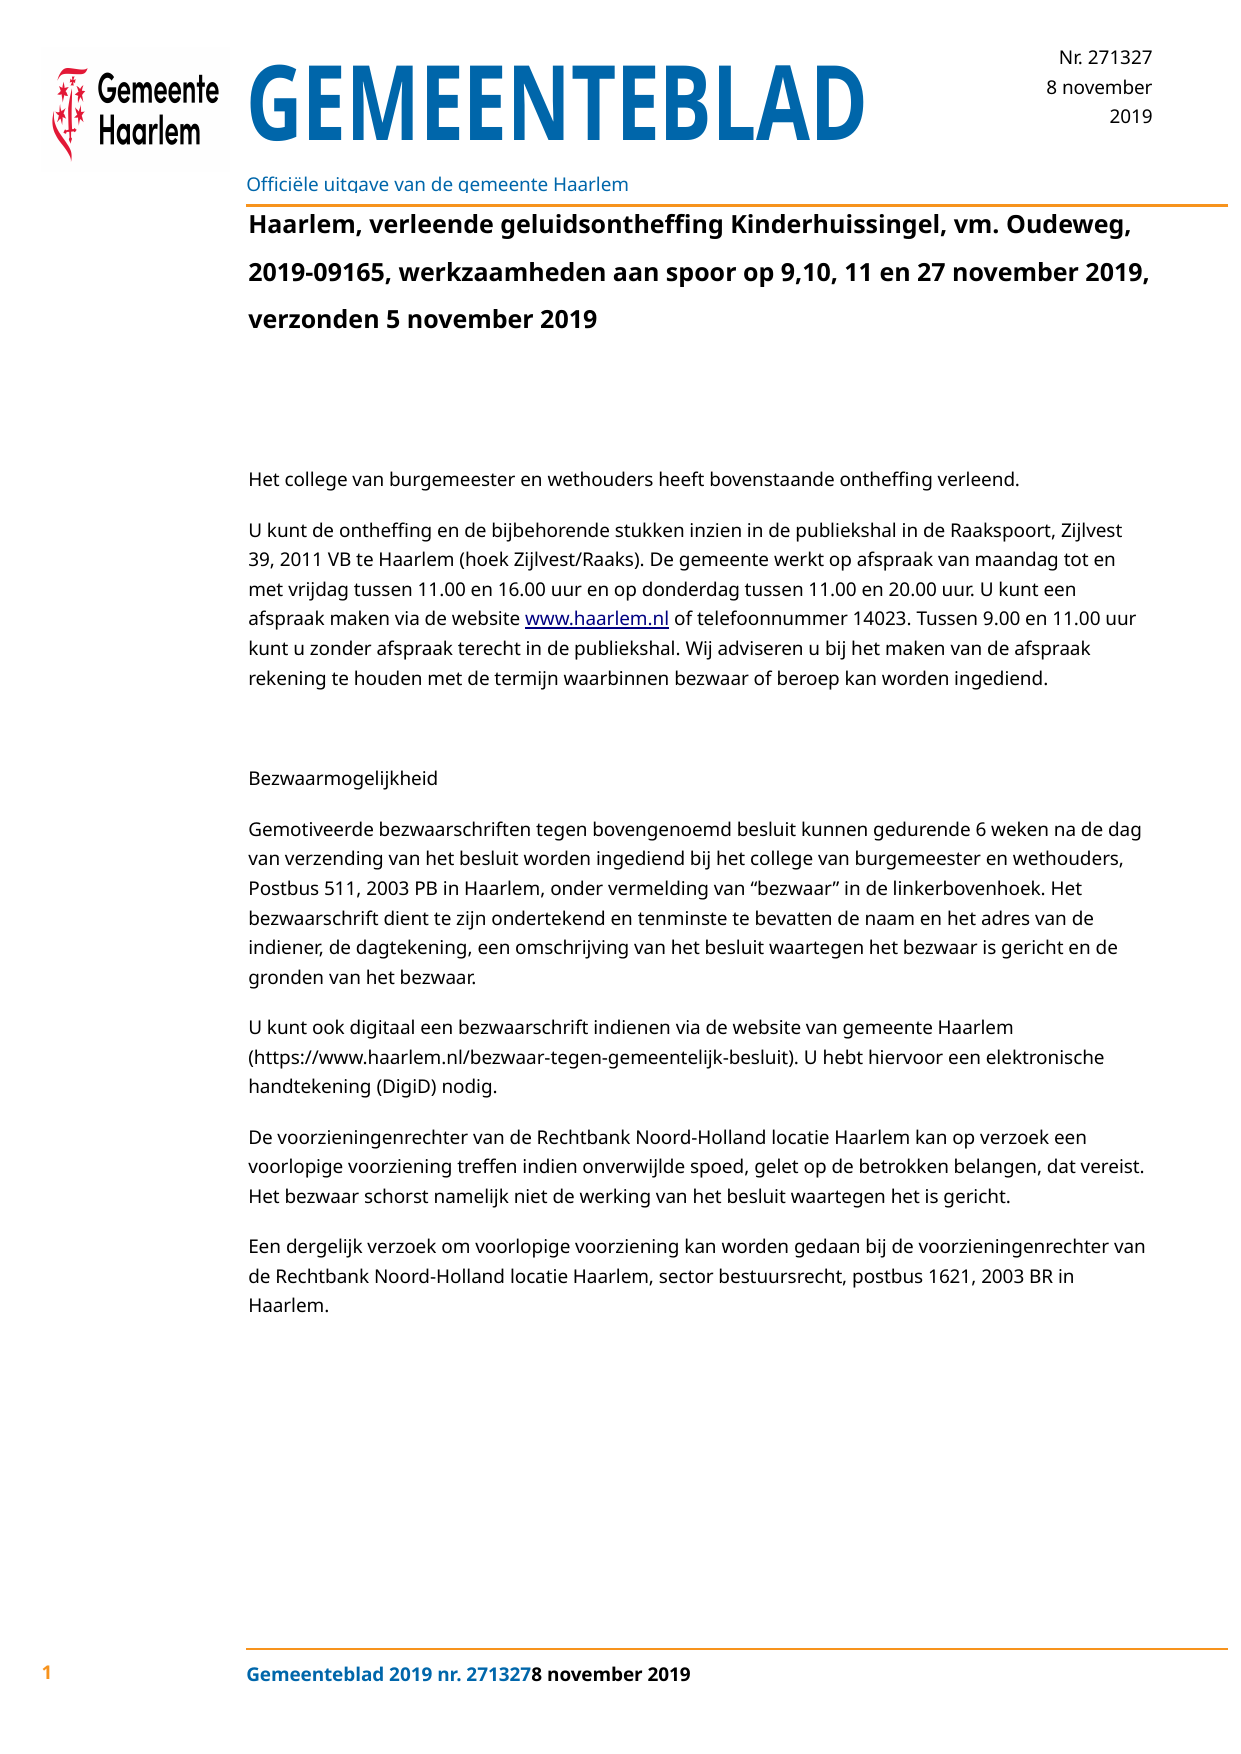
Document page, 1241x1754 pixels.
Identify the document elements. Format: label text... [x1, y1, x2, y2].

text Het college van burgemeester en wethouders heeft bovenstaande ontheffing verleend. [248, 466, 1152, 492]
text Haarlem, verleende geluidsontheffing Kinderhuissingel, vm. Oudeweg, 2019-09165, werkzaamheden aan spoor op 9,10, 11 en 27 november 2019, verzonden 5 november 2019 [248, 207, 1152, 336]
text De voorzieningenrechter van de Rechtbank Noord-Holland locatie Haarlem kan op verzoek een voorlopige voorziening treffen indien onverwijlde spoed, gelet op de betrokken belangen, dat vereist. Het bezwaar schorst namelijk niet de werking van het besluit waartegen het is gericht. [248, 1124, 1152, 1209]
text Een dergelijk verzoek om voorlopige voorziening kan worden gedaan bij de voorzieningenrechter van de Rechtbank Noord-Holland locatie Haarlem, sector bestuursrecht, postbus 1621, 2003 BR in Haarlem. [248, 1233, 1152, 1318]
text U kunt de ontheffing en de bijbehorende stukken inzien in de publiekshal in de Raakspoort, Zijlvest 39, 2011 VB te Haarlem (hoek Zijlvest/Raaks). De gemeente werkt op afspraak van maandag tot en met vrijdag tussen 11.00 en 16.00 uur en op donderdag tussen 11.00 en 20.00 uur. U kunt een afspraak maken via de website www.haarlem.nl of telefoonnummer 14023. Tussen 9.00 en 11.00 uur kunt u zonder afspraak terecht in de publiekshal. Wij adviseren u bij het maken van de afspraak rekening te houden met de termijn waarbinnen bezwaar of beroep kan worden ingediend. [248, 517, 1152, 690]
text U kunt ook digitaal een bezwaarschrift indienen via de website van gemeente Haarlem (https://www.haarlem.nl/bezwaar-tegen-gemeentelijk-besluit). U hebt hiervoor een elektronische handtekening (DigiD) nodig. [248, 1014, 1152, 1099]
text Bezwaarmogelijkheid [248, 766, 1152, 791]
picture [41, 47, 231, 172]
text Gemotiveerde bezwaarschriften tegen bovengenoemd besluit kunnen gedurende 6 weken na de dag van verzending van het besluit worden ingediend bij het college van burgemeester en wethouders, Postbus 511, 2003 PB in Haarlem, onder vermelding van “bezwaar” in de linkerbovenhoek. Het bezwaarschrift dient te zijn ondertekend en tenminste te bevatten de naam en het adres van de indiener, de dagtekening, een omschrijving van het besluit waartegen het bezwaar is gericht en de gronden van het bezwaar. [248, 816, 1152, 989]
